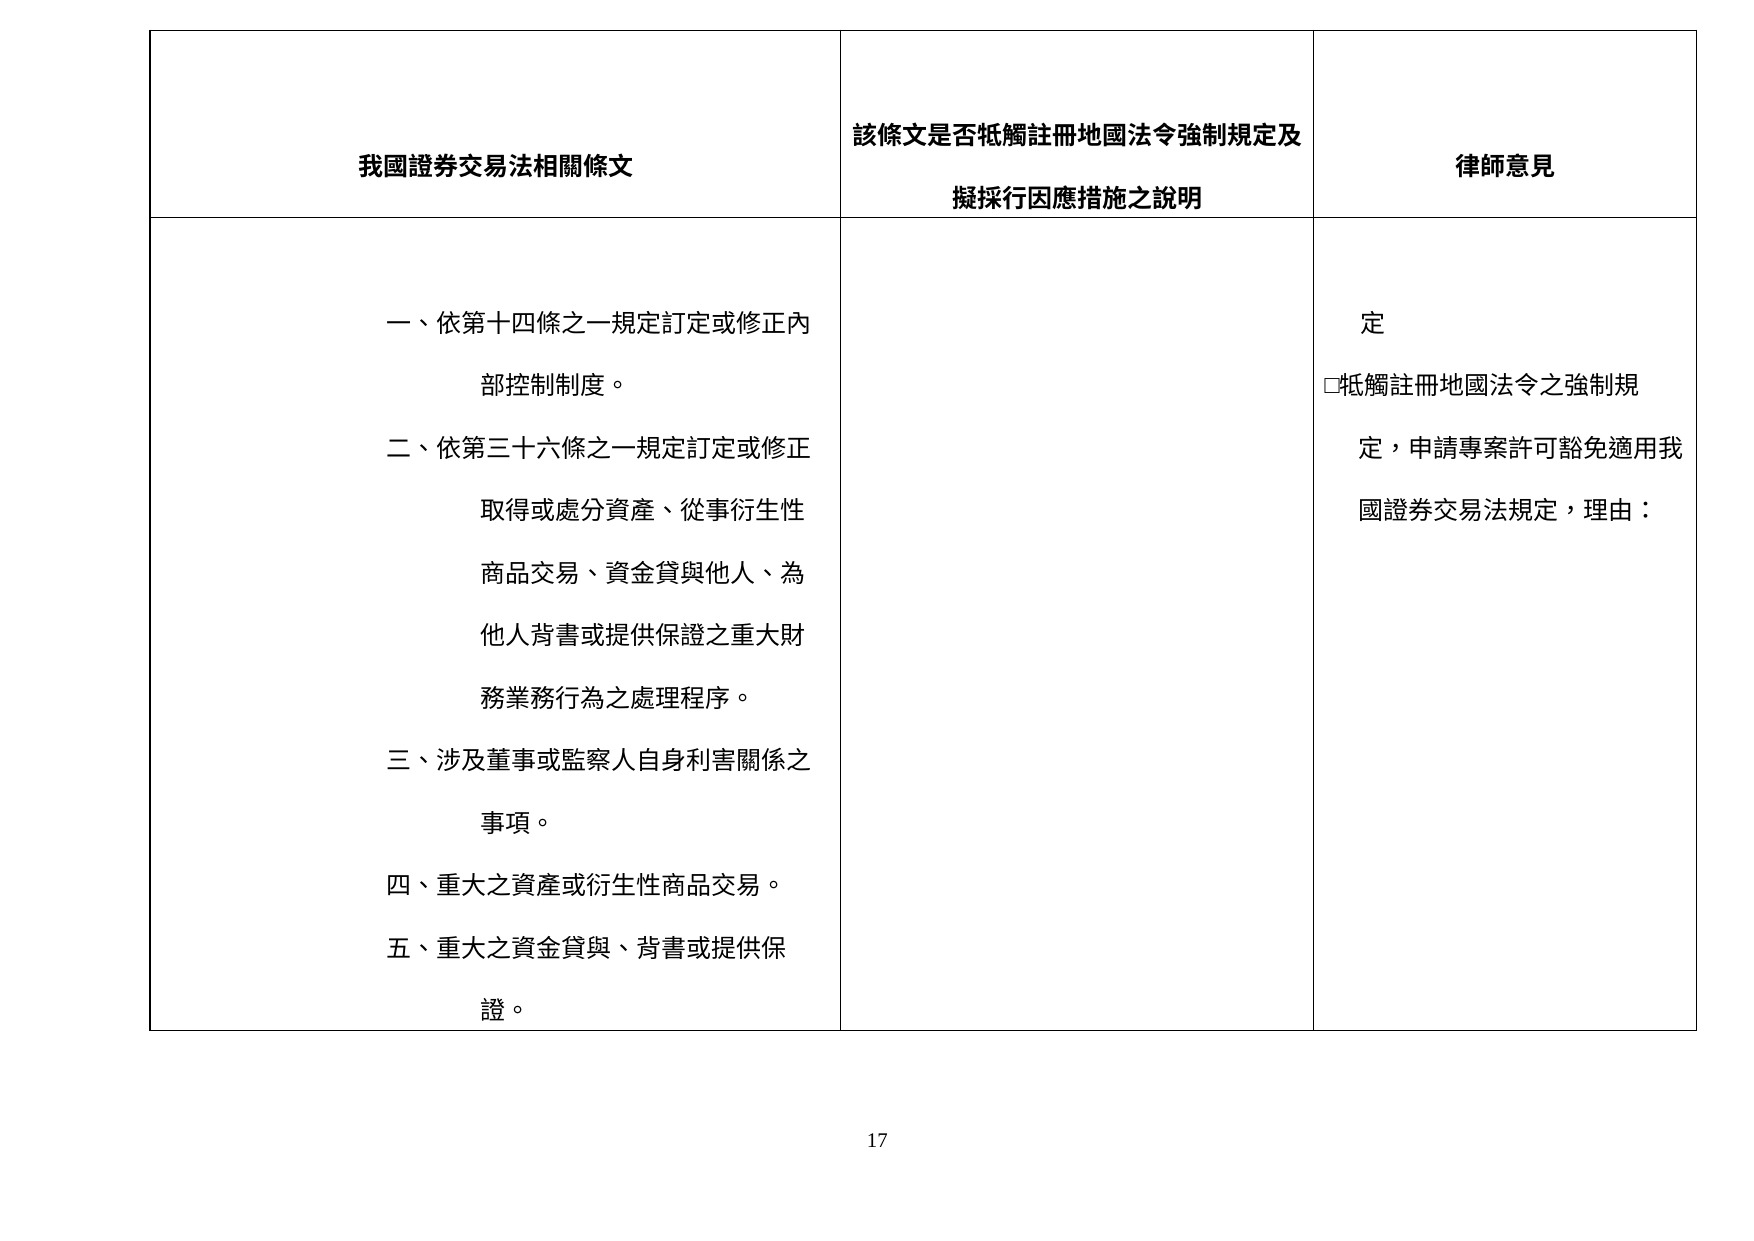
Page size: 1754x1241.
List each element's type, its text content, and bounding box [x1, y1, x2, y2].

table_header 該條文是否牴觸註冊地國法令強制規定及擬採行因應措施之說明 [841, 31, 1313, 217]
table_cell 定 □牴觸註冊地國法令之強制規定，申請專案許可豁免適用我國證券交易法規定，理由： [1314, 218, 1696, 1029]
table_header 律師意見 [1314, 31, 1696, 217]
table_header 我國證券交易法相關條文 [151, 31, 840, 217]
table_cell [841, 218, 1313, 1029]
table_cell 第14條之3（設置獨立董事之公開發行公司應提董事會決議事項） 已依前條第一項規定選任獨立董事之公司，除經主管機關核准者外，下列事項應提董事會決議通過；獨立董事如有反對意見或保留意見，應於董事會議事錄載明： 依第十四條之一規定訂定或修正內部控制制度。 依第三十六條之一規定訂定或修正取得或處分資產、從事衍生性商品交易、資金貸與他人、為他人背書或提供保證之重大財務業務行為之處理程序。 涉及董事或監察人自身利害關係之事項。 重大之資產或衍生性商品交易。 重大之資金貸與、背書或提供保證。 募集、發行或私募具有股權性質之有價證券。 簽證會計師之委任、解任或報酬。 財務、會計或內部稽核主管之任免。 其他經主管機關規定之重大事項。 [151, 218, 840, 1029]
